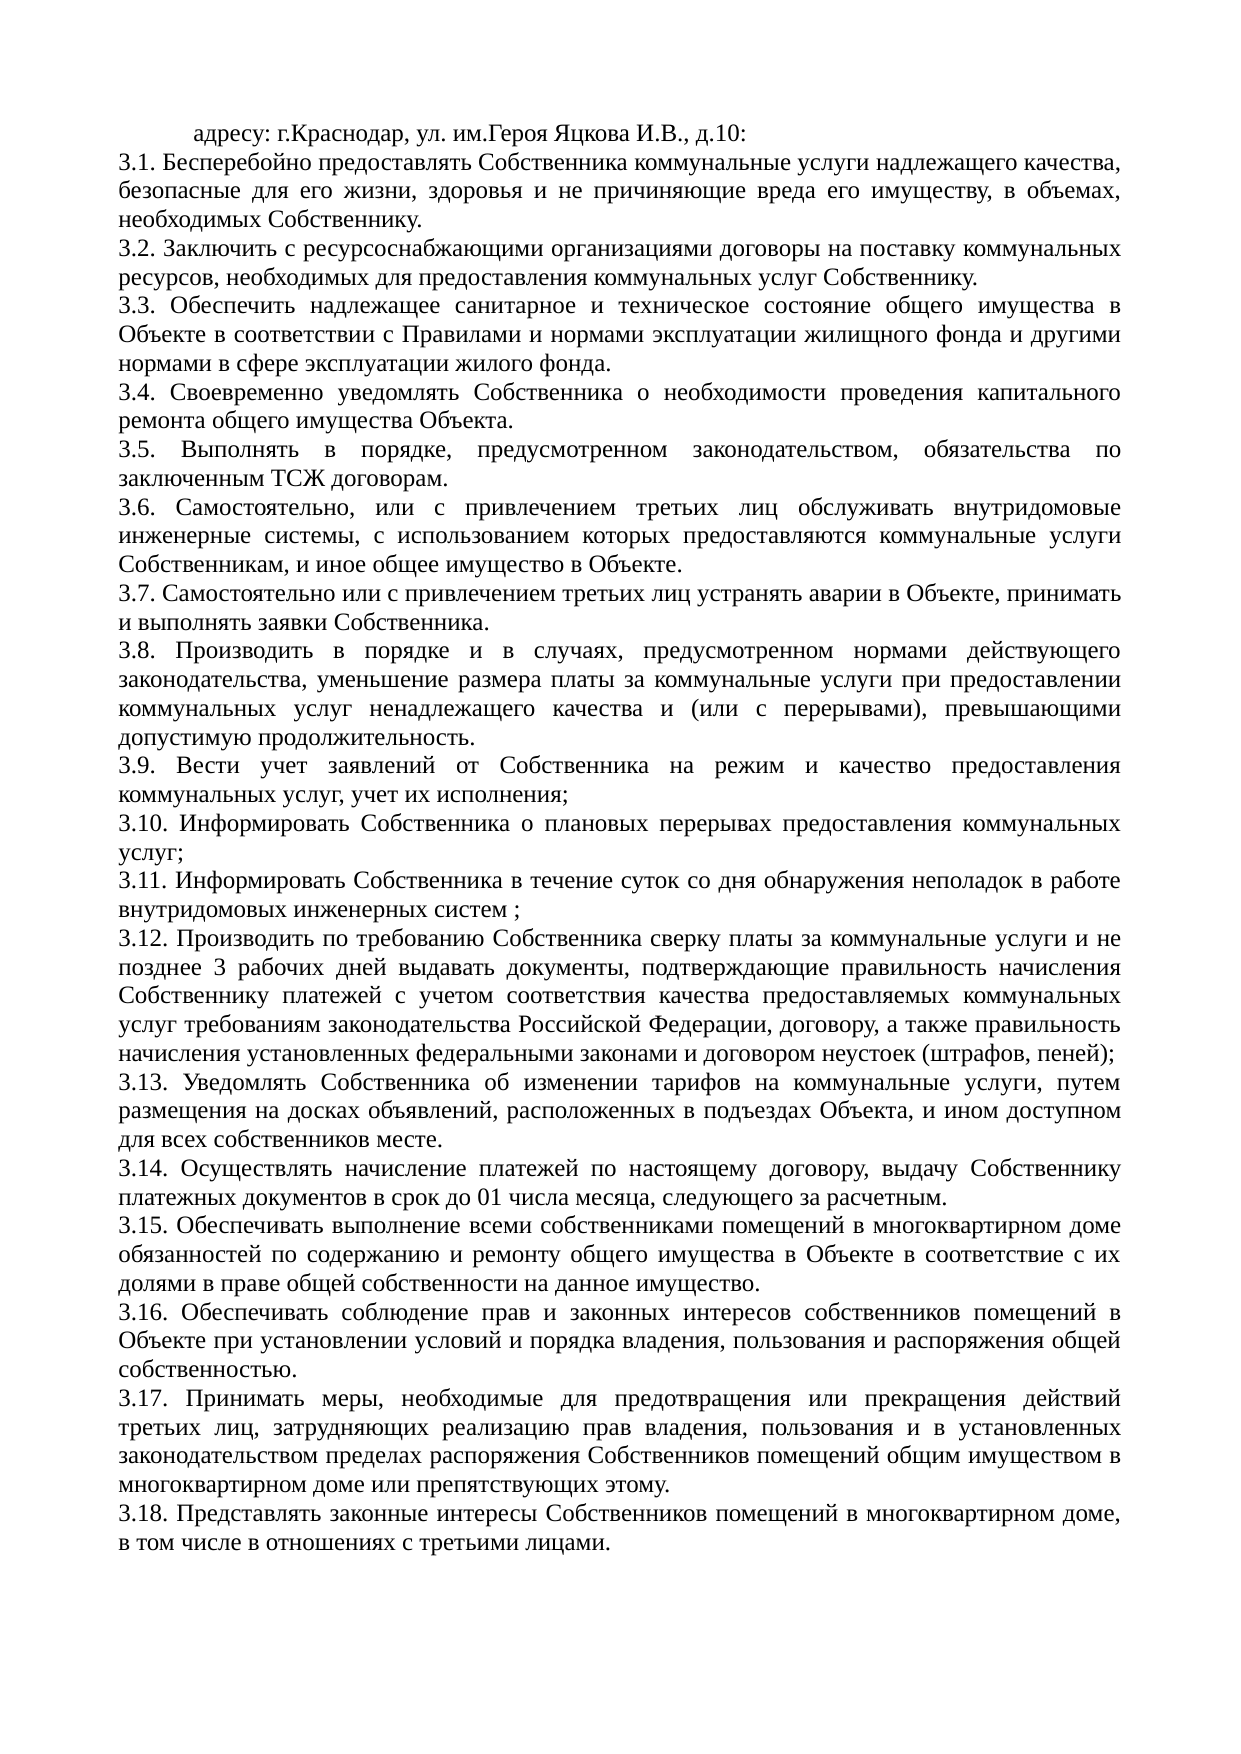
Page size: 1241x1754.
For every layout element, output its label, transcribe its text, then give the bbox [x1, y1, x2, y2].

text 3.10. Информировать Собственника о плановых перерывах предоставления коммунальных услуг; [118, 808, 1122, 866]
text 3.8. Производить в порядке и в случаях, предусмотренном нормами действующего законодательства, уменьшение размера платы за коммунальные услуги при предоставлении коммунальных услуг ненадлежащего качества и (или с перерывами), превышающими допустимую продолжительность. [118, 636, 1122, 751]
text 3.14. Осуществлять начисление платежей по настоящему договору, выдачу Собственнику платежных документов в срок до 01 числа месяца, следующего за расчетным. [118, 1153, 1122, 1211]
text 3.18. Представлять законные интересы Собственников помещений в многоквартирном доме, в том числе в отношениях с третьими лицами. [118, 1498, 1122, 1556]
text 3.5. Выполнять в порядке, предусмотренном законодательством, обязательства по заключенным ТСЖ договорам. [118, 434, 1122, 492]
text 3.11. Информировать Собственника в течение суток со дня обнаружения неполадок в работе внутридомовых инженерных систем ; [118, 866, 1122, 923]
text 3.9. Вести учет заявлений от Собственника на режим и качество предоставления коммунальных услуг, учет их исполнения; [118, 751, 1122, 808]
text 3.6. Самостоятельно, или с привлечением третьих лиц обслуживать внутридомовые инженерные системы, с использованием которых предоставляются коммунальные услуги Собственникам, и иное общее имущество в Объекте. [118, 492, 1122, 578]
text 3.3. Обеспечить надлежащее санитарное и техническое состояние общего имущества в Объекте в соответствии с Правилами и нормами эксплуатации жилищного фонда и другими нормами в сфере эксплуатации жилого фонда. [118, 291, 1122, 377]
text 3.15. Обеспечивать выполнение всеми собственниками помещений в многоквартирном доме обязанностей по содержанию и ремонту общего имущества в Объекте в соответствие с их долями в праве общей собственности на данное имущество. [118, 1211, 1122, 1297]
text 3.16. Обеспечивать соблюдение прав и законных интересов собственников помещений в Объекте при установлении условий и порядка владения, пользования и распоряжения общей собственностью. [118, 1297, 1122, 1383]
text 3.7. Самостоятельно или с привлечением третьих лиц устранять аварии в Объекте, принимать и выполнять заявки Собственника. [118, 578, 1122, 636]
text 3.4. Своевременно уведомлять Собственника о необходимости проведения капитального ремонта общего имущества Объекта. [118, 377, 1122, 434]
text 3.2. Заключить с ресурсоснабжающими организациями договоры на поставку коммунальных ресурсов, необходимых для предоставления коммунальных услуг Собственнику. [118, 233, 1122, 291]
text 3.13. Уведомлять Собственника об изменении тарифов на коммунальные услуги, путем размещения на досках объявлений, расположенных в подъездах Объекта, и ином доступном для всех собственников месте. [118, 1067, 1122, 1153]
text 3.1. Бесперебойно предоставлять Собственника коммунальные услуги надлежащего качества, безопасные для его жизни, здоровья и не причиняющие вреда его имуществу, в объемах, необходимых Собственнику. [118, 147, 1122, 233]
list адресу: г.Краснодар, ул. им.Героя Яцкова И.В., д.10: [156, 118, 1122, 147]
text 3.17. Принимать меры, необходимые для предотвращения или прекращения действий третьих лиц, затрудняющих реализацию прав владения, пользования и в установленных законодательством пределах распоряжения Собственников помещений общим имуществом в многоквартирном доме или препятствующих этому. [118, 1383, 1122, 1498]
text 3.12. Производить по требованию Собственника сверку платы за коммунальные услуги и не позднее 3 рабочих дней выдавать документы, подтверждающие правильность начисления Собственнику платежей с учетом соответствия качества предоставляемых коммунальных услуг требованиям законодательства Российской Федерации, договору, а также правильность начисления установленных федеральными законами и договором неустоек (штрафов, пеней); [118, 923, 1122, 1067]
